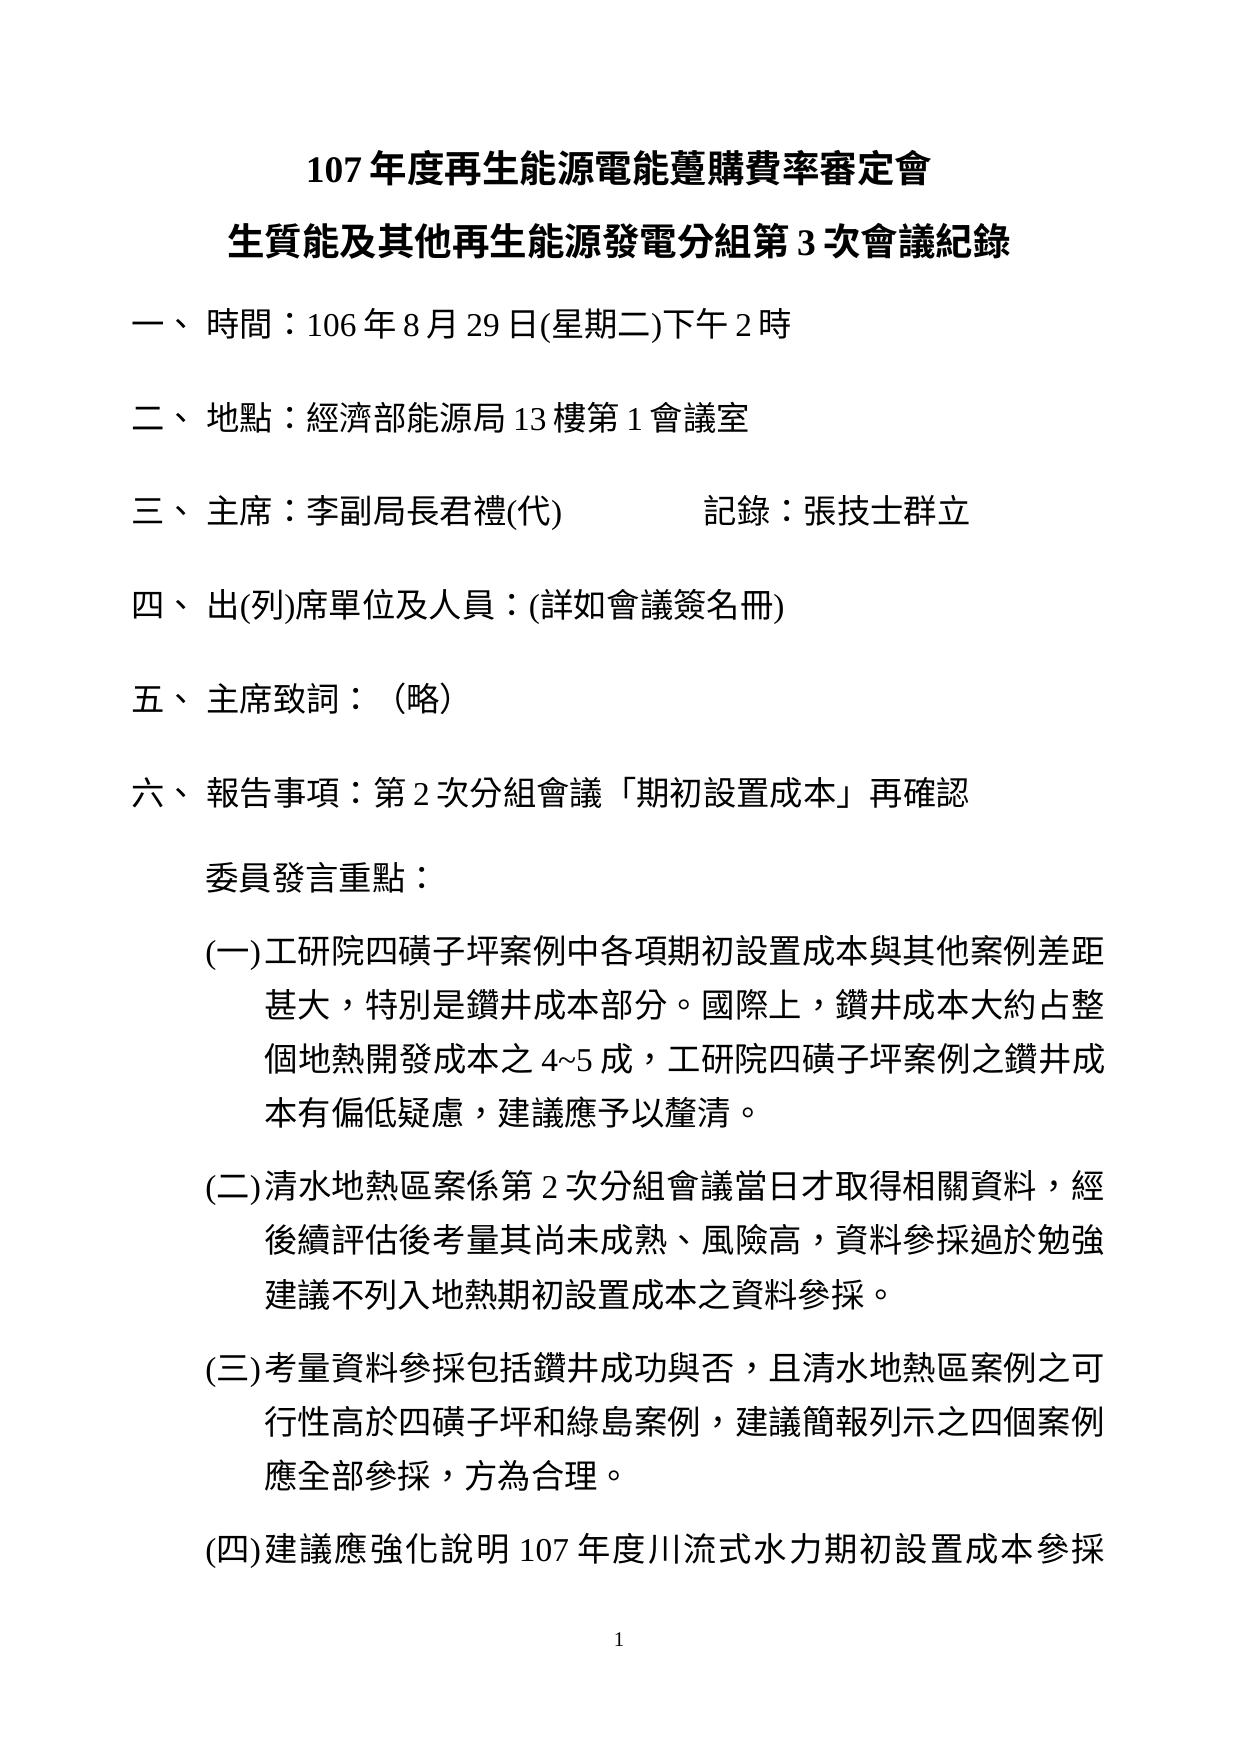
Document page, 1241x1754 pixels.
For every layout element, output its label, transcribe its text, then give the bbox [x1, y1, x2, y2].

text 委員發言重點： [205, 847, 1106, 901]
list 主席：李副局長君禮(代) 記錄：張技士群立 [131, 472, 1106, 547]
list 工研院四磺子坪案例中各項期初設置成本與其他案例差距甚大，特別是鑽井成本部分。國際上，鑽井成本大約占整個地熱開發成本之4~5成，工研院四磺子坪案例之鑽井成本有偏低疑慮，建議應予以釐清。 [205, 920, 1106, 1137]
list 考量資料參採包括鑽井成功與否，且清水地熱區案例之可行性高於四磺子坪和綠島案例，建議簡報列示之四個案例應全部參採，方為合理。 [205, 1337, 1106, 1499]
text 生質能及其他再生能源發電分組第3次會議紀錄 [131, 212, 1106, 266]
list 清水地熱區案係第2次分組會議當日才取得相關資料，經後續評估後考量其尚未成熟、風險高，資料參採過於勉強，建議不列入地熱期初設置成本之資料參採。 [205, 1155, 1106, 1318]
list 報告事項：第2次分組會議「期初設置成本」再確認 [131, 753, 1106, 828]
list 主席致詞：（略） [131, 659, 1106, 734]
list 地點：經濟部能源局13樓第1會議室 [131, 378, 1106, 453]
list 時間：106年8月29日(星期二)下午2時 [131, 284, 1106, 359]
list 建議應強化說明107年度川流式水力期初設置成本參採 [205, 1518, 1106, 1572]
text 107年度再生能源電能躉購費率審定會 [131, 139, 1106, 193]
list 出(列)席單位及人員：(詳如會議簽名冊) [131, 566, 1106, 641]
